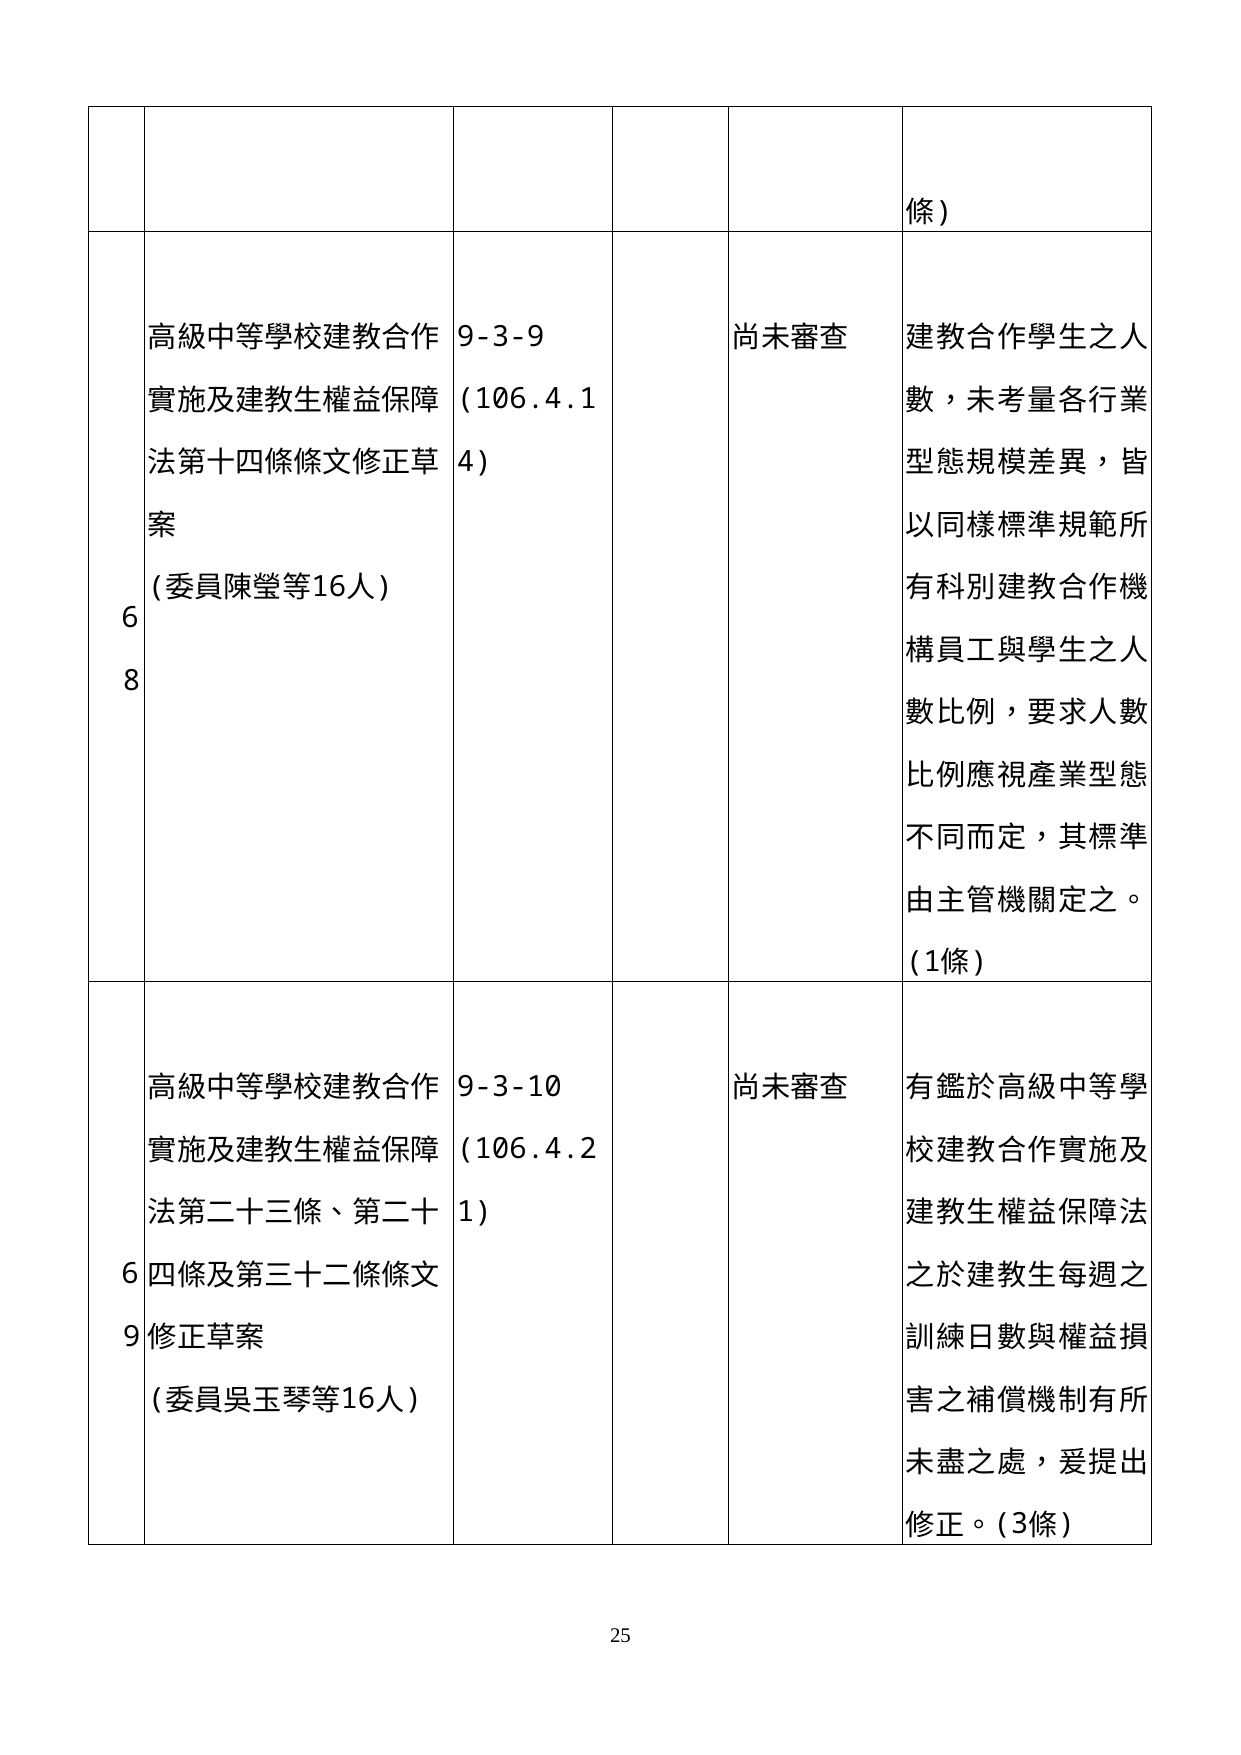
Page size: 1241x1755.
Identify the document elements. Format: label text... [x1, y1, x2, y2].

table_cell [613, 982, 728, 1543]
table_cell [145, 107, 453, 231]
table_cell 尚未審查 [729, 982, 902, 1543]
table_cell 條) [903, 107, 1151, 231]
table_cell [613, 107, 728, 231]
table_cell 9-3-9 (106.4.14) [454, 232, 612, 981]
table_cell 有鑑於高級中等學校建教合作實施及建教生權益保障法之於建教生每週之訓練日數與權益損害之補償機制有所未盡之處，爰提出修正。(3條) [903, 982, 1151, 1543]
table_cell [89, 982, 144, 1543]
table_cell [613, 232, 728, 981]
table_cell [454, 107, 612, 231]
table_cell 高級中等學校建教合作實施及建教生權益保障法第二十三條、第二十四條及第三十二條條文修正草案 (委員吳玉琴等16人) [145, 982, 453, 1543]
table_cell 尚未審查 [729, 232, 902, 981]
table_cell [729, 107, 902, 231]
table_cell 建教合作學生之人數，未考量各行業型態規模差異，皆以同樣標準規範所有科別建教合作機構員工與學生之人數比例，要求人數比例應視產業型態不同而定，其標準由主管機關定之。(1條) [903, 232, 1151, 981]
table_cell 9-3-10 (106.4.21) [454, 982, 612, 1543]
table_cell [89, 107, 144, 231]
table_cell 高級中等學校建教合作實施及建教生權益保障法第十四條條文修正草案 (委員陳瑩等16人) [145, 232, 453, 981]
table_cell [89, 232, 144, 981]
